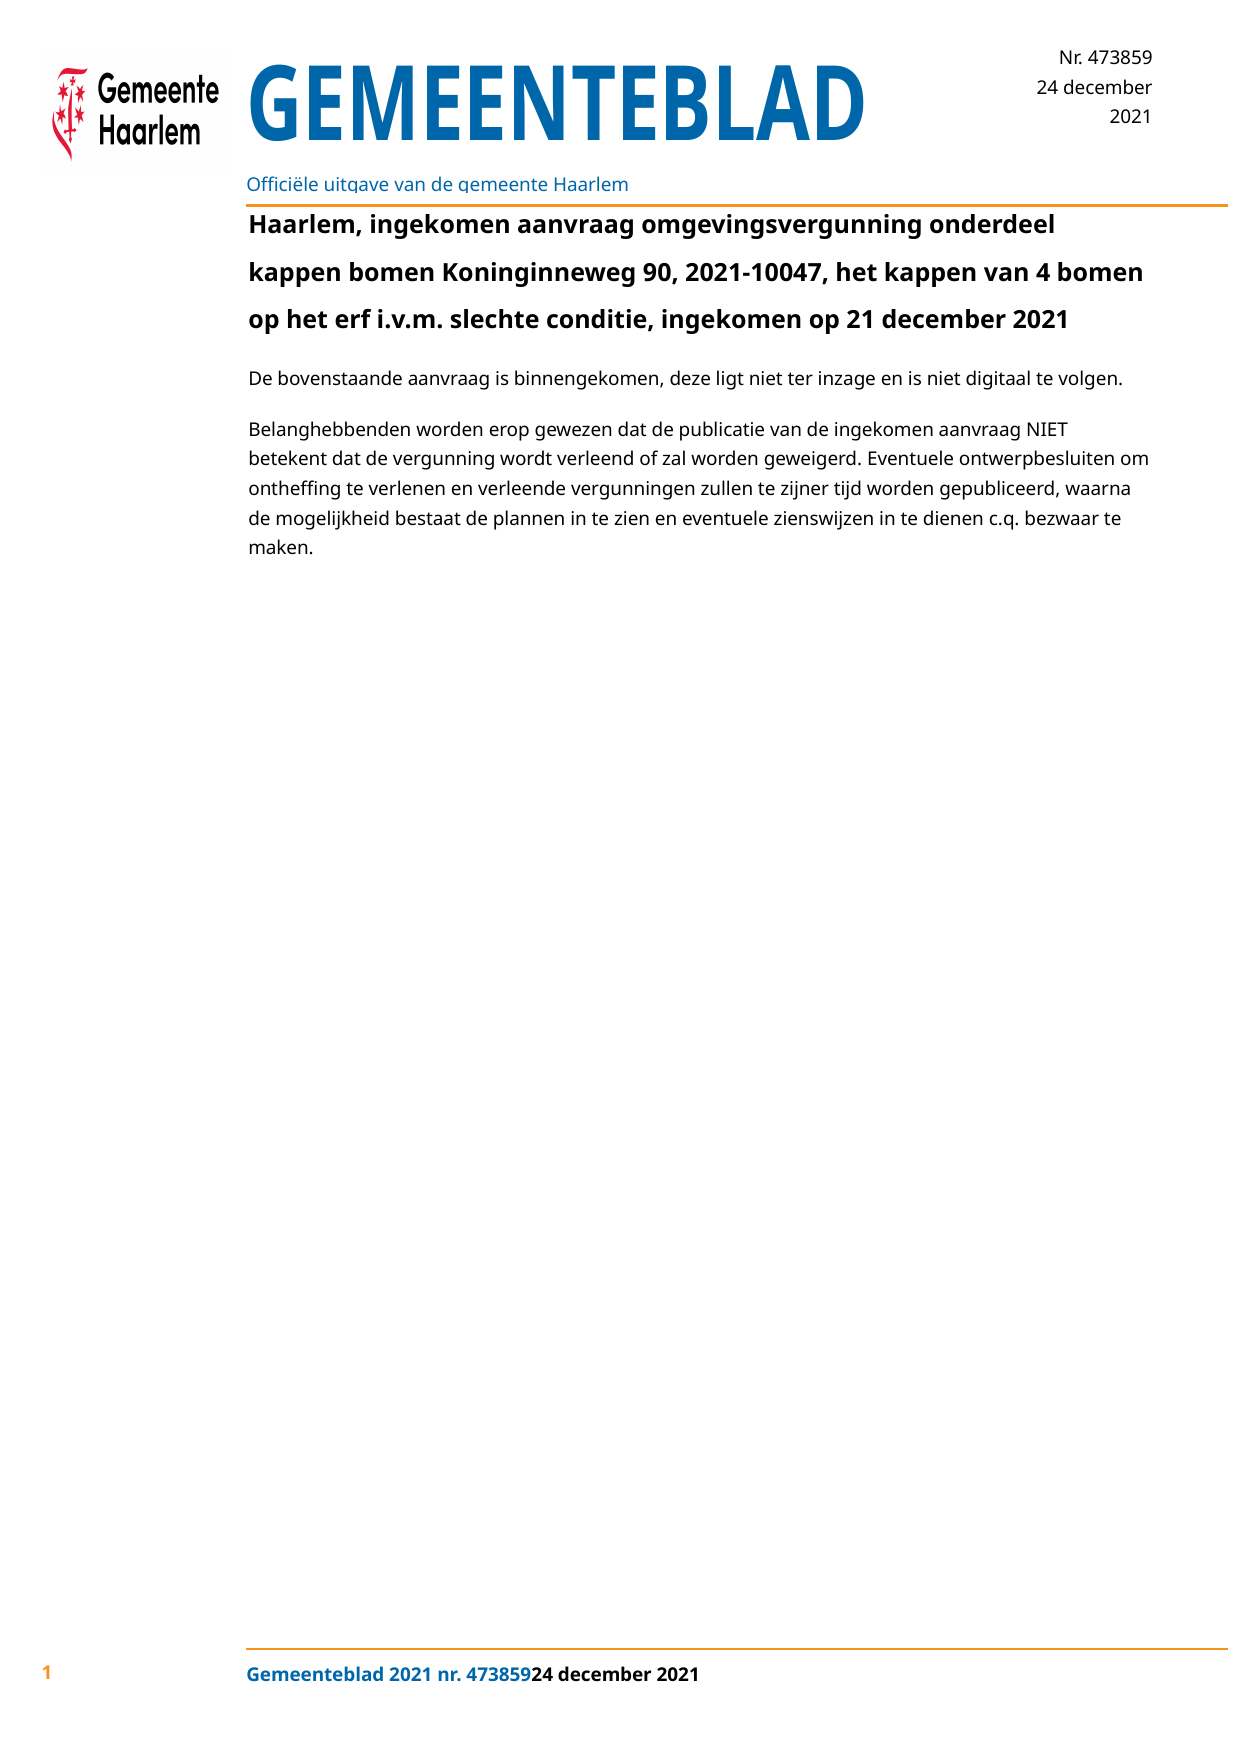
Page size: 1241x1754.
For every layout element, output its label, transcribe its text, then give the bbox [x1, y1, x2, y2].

text Belanghebbenden worden erop gewezen dat de publicatie van de ingekomen aanvraag NIET betekent dat de vergunning wordt verleend of zal worden geweigerd. Eventuele ontwerpbesluiten om ontheffing te verlenen en verleende vergunningen zullen te zijner tijd worden gepubliceerd, waarna de mogelijkheid bestaat de plannen in te zien en eventuele zienswijzen in te dienen c.q. bezwaar te maken. [248, 416, 1152, 560]
picture [41, 47, 231, 172]
text De bovenstaande aanvraag is binnengekomen, deze ligt niet ter inzage en is niet digitaal te volgen. [248, 366, 1152, 391]
text Haarlem, ingekomen aanvraag omgevingsvergunning onderdeel kappen bomen Koninginneweg 90, 2021-10047, het kappen van 4 bomen op het erf i.v.m. slechte conditie, ingekomen op 21 december 2021 [248, 207, 1152, 336]
